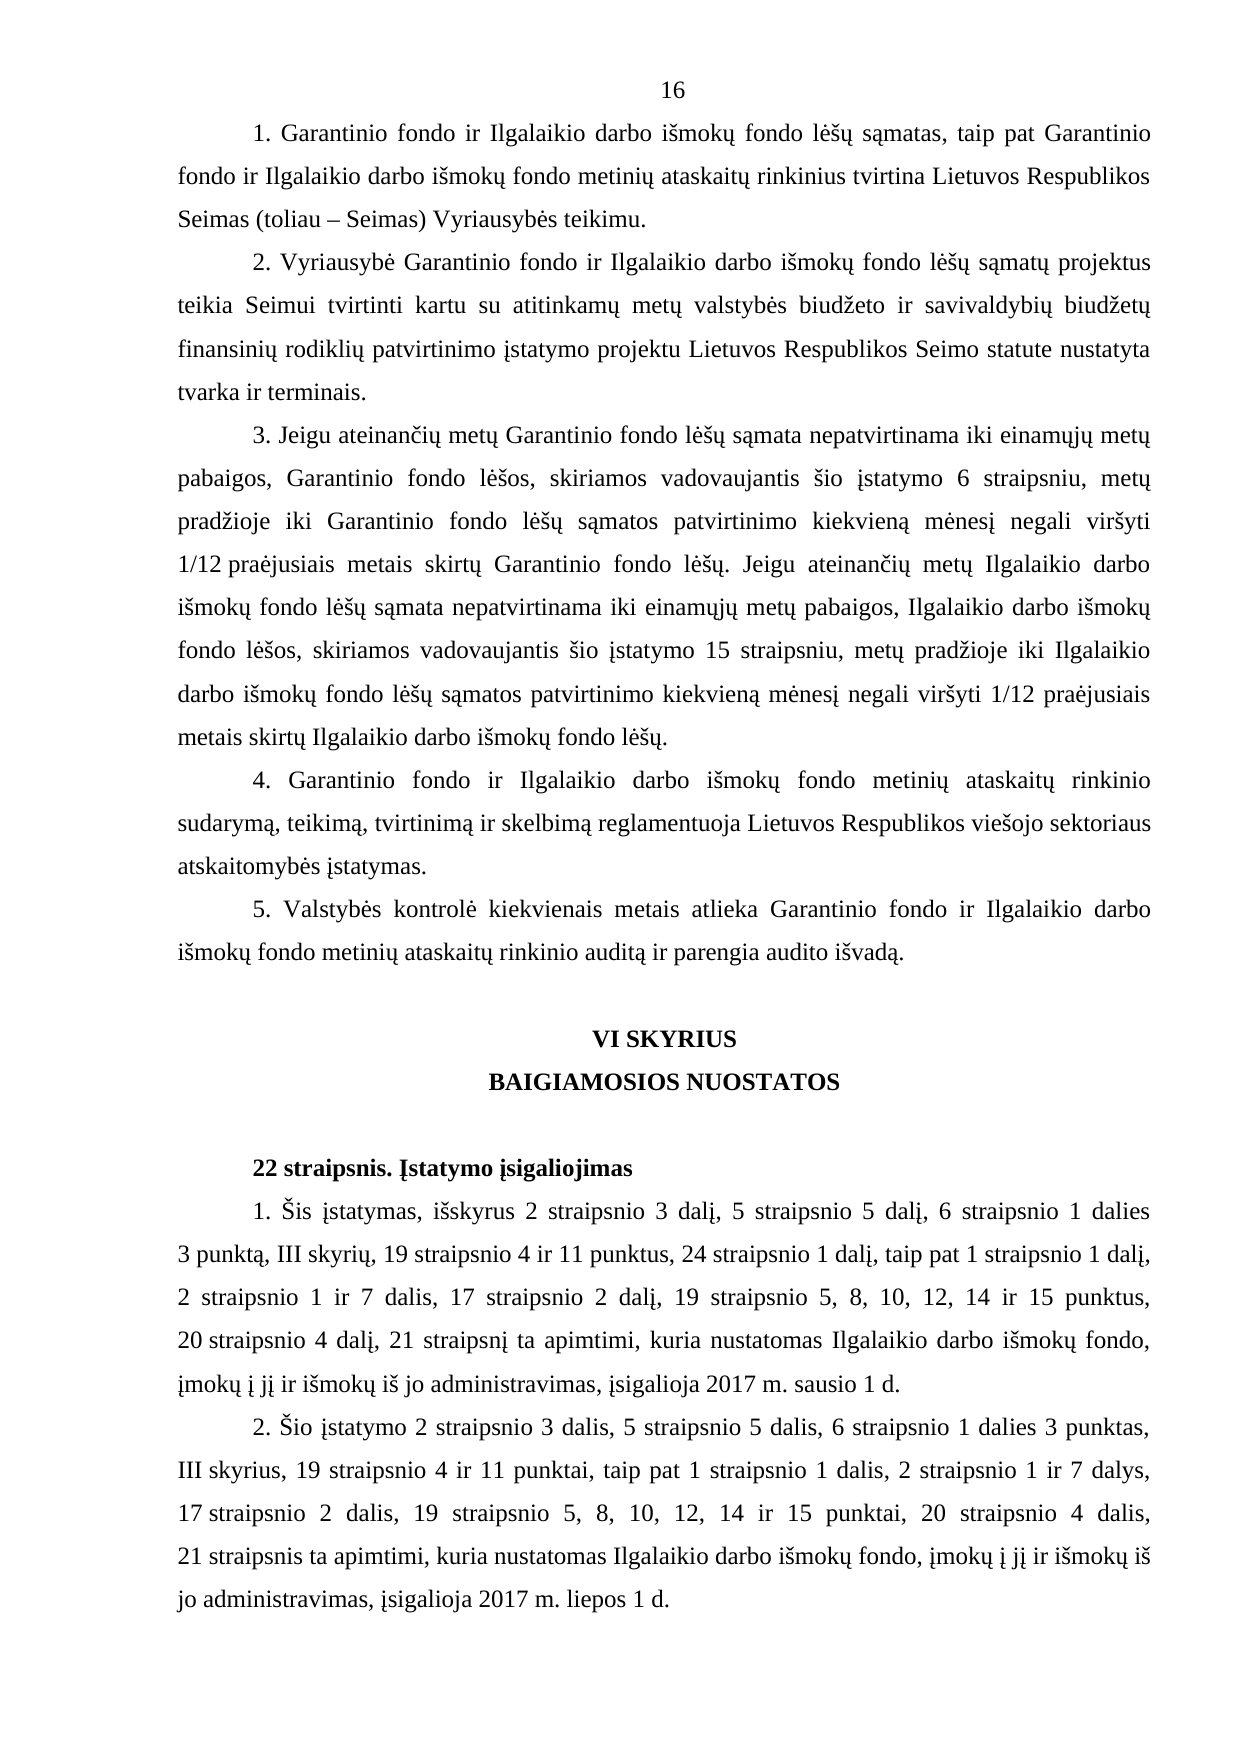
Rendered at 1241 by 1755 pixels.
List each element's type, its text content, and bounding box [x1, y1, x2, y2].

text 1. Garantinio fondo ir Ilgalaikio darbo išmokų fondo lėšų sąmatas, taip pat Garantinio fondo ir Ilgalaikio darbo išmokų fondo metinių ataskaitų rinkinius tvirtina Lietuvos Respublikos Seimas (toliau – Seimas) Vyriausybės teikimu. [177, 118, 1152, 233]
text BAIGIAMOSIOS NUOSTATOS [177, 1067, 1152, 1096]
text 22 straipsnis. Įstatymo įsigaliojimas [177, 1153, 1152, 1182]
text 5. Valstybės kontrolė kiekvienais metais atlieka Garantinio fondo ir Ilgalaikio darbo išmokų fondo metinių ataskaitų rinkinio auditą ir parengia audito išvadą. [177, 894, 1152, 966]
text 1. Šis įstatymas, išskyrus 2 straipsnio 3 dalį, 5 straipsnio 5 dalį, 6 straipsnio 1 dalies 3 punktą, III skyrių, 19 straipsnio 4 ir 11 punktus, 24 straipsnio 1 dalį, taip pat 1 straipsnio 1 dalį, 2 straipsnio 1 ir 7 dalis, 17 straipsnio 2 dalį, 19 straipsnio 5, 8, 10, 12, 14 ir 15 punktus, 20 straipsnio 4 dalį, 21 straipsnį ta apimtimi, kuria nustatomas Ilgalaikio darbo išmokų fondo, įmokų į jį ir išmokų iš jo administravimas, įsigalioja 2017 m. sausio 1 d. [177, 1196, 1152, 1397]
text 4. Garantinio fondo ir Ilgalaikio darbo išmokų fondo metinių ataskaitų rinkinio sudarymą, teikimą, tvirtinimą ir skelbimą reglamentuoja Lietuvos Respublikos viešojo sektoriaus atskaitomybės įstatymas. [177, 765, 1152, 880]
text 2. Vyriausybė Garantinio fondo ir Ilgalaikio darbo išmokų fondo lėšų sąmatų projektus teikia Seimui tvirtinti kartu su atitinkamų metų valstybės biudžeto ir savivaldybių biudžetų finansinių rodiklių patvirtinimo įstatymo projektu Lietuvos Respublikos Seimo statute nustatyta tvarka ir terminais. [177, 247, 1152, 406]
text 2. Šio įstatymo 2 straipsnio 3 dalis, 5 straipsnio 5 dalis, 6 straipsnio 1 dalies 3 punktas, III skyrius, 19 straipsnio 4 ir 11 punktai, taip pat 1 straipsnio 1 dalis, 2 straipsnio 1 ir 7 dalys, 17 straipsnio 2 dalis, 19 straipsnio 5, 8, 10, 12, 14 ir 15 punktai, 20 straipsnio 4 dalis, 21 straipsnis ta apimtimi, kuria nustatomas Ilgalaikio darbo išmokų fondo, įmokų į jį ir išmokų iš jo administravimas, įsigalioja 2017 m. liepos 1 d. [177, 1412, 1152, 1613]
text 3. Jeigu ateinančių metų Garantinio fondo lėšų sąmata nepatvirtinama iki einamųjų metų pabaigos, Garantinio fondo lėšos, skiriamos vadovaujantis šio įstatymo 6 straipsniu, metų pradžioje iki Garantinio fondo lėšų sąmatos patvirtinimo kiekvieną mėnesį negali viršyti 1/12 praėjusiais metais skirtų Garantinio fondo lėšų. Jeigu ateinančių metų Ilgalaikio darbo išmokų fondo lėšų sąmata nepatvirtinama iki einamųjų metų pabaigos, Ilgalaikio darbo išmokų fondo lėšos, skiriamos vadovaujantis šio įstatymo 15 straipsniu, metų pradžioje iki Ilgalaikio darbo išmokų fondo lėšų sąmatos patvirtinimo kiekvieną mėnesį negali viršyti 1/12 praėjusiais metais skirtų Ilgalaikio darbo išmokų fondo lėšų. [177, 420, 1152, 751]
text VI SKYRIUS [177, 1024, 1152, 1052]
